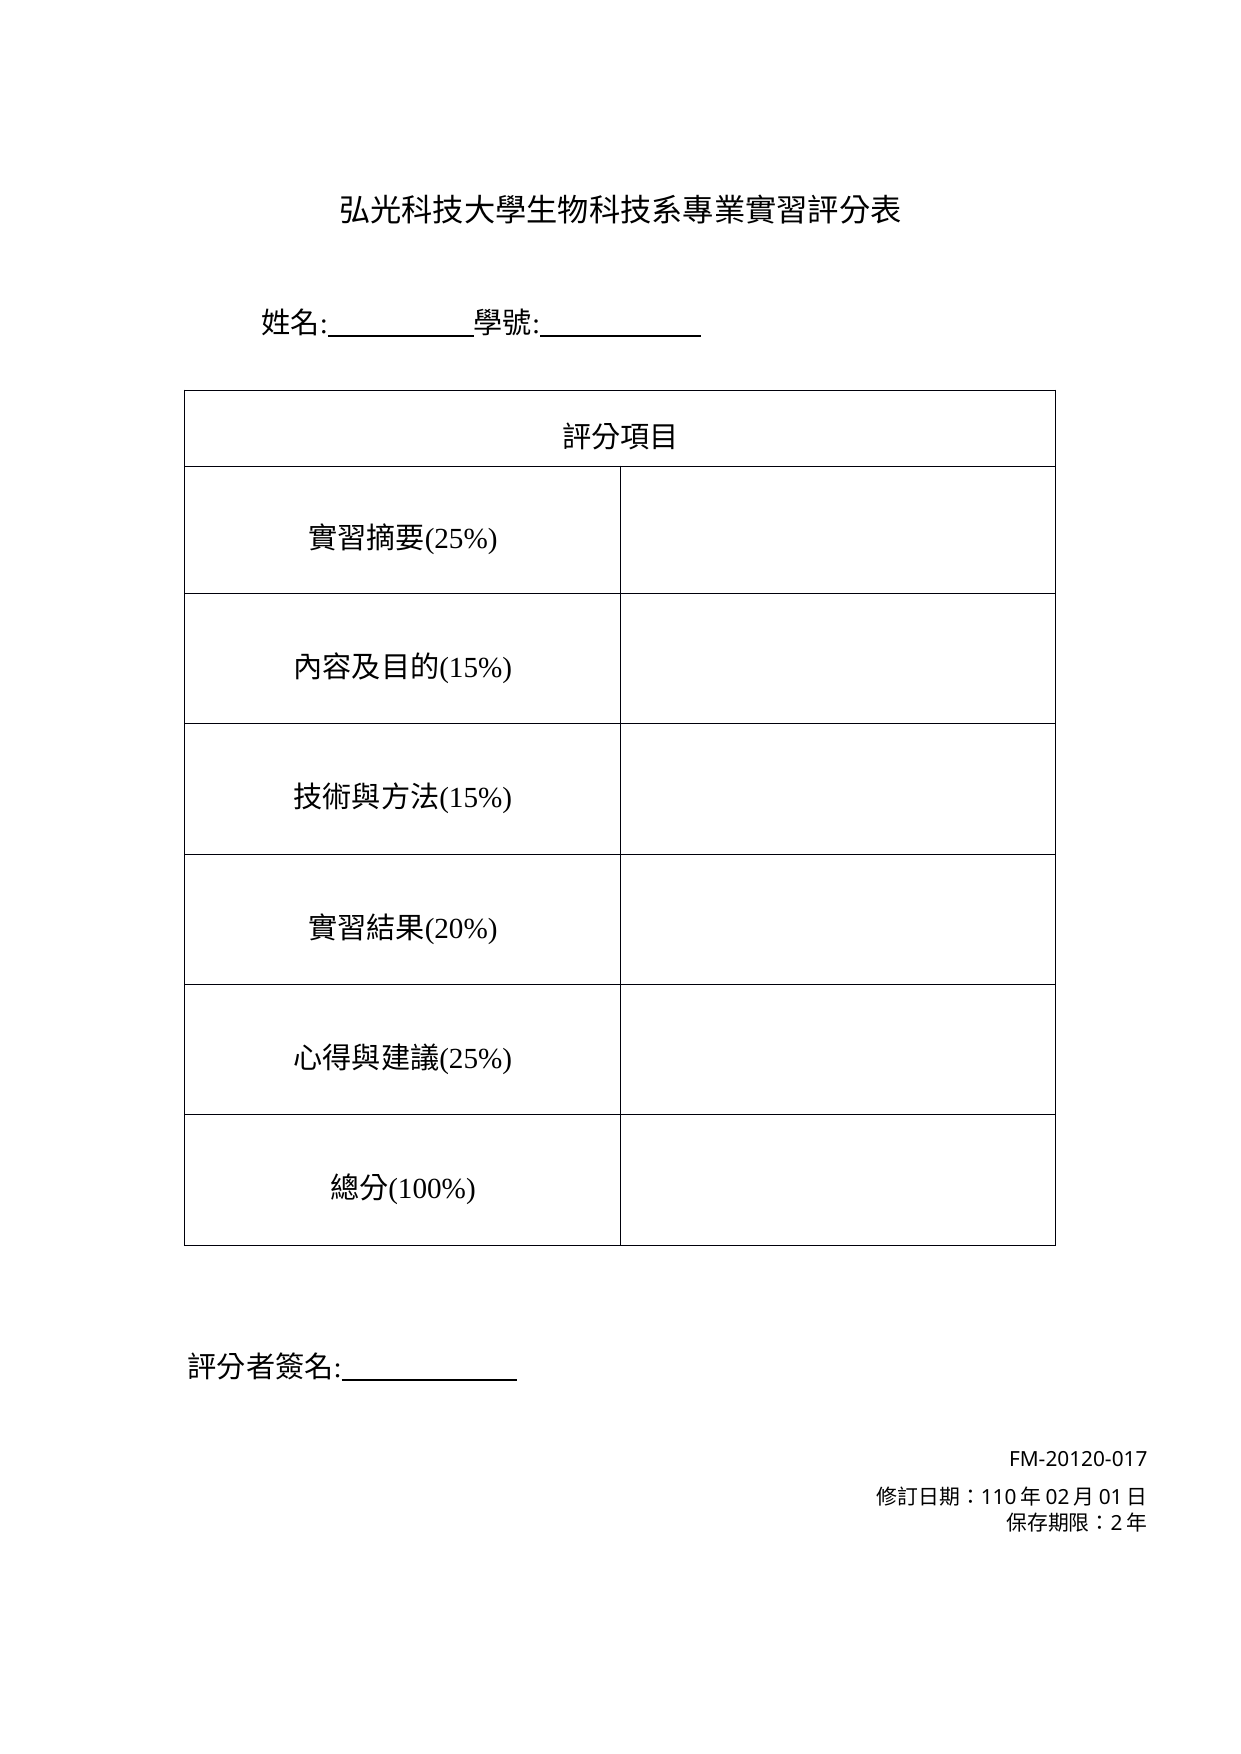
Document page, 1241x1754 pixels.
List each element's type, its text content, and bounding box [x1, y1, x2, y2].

table_cell [621, 1115, 1055, 1245]
text 姓名: 學號: [187, 277, 1053, 352]
text 保存期限：2年 [187, 1508, 1147, 1535]
table_cell 總分(100%) [185, 1115, 620, 1245]
table_cell 實習結果(20%) [185, 855, 620, 984]
table_cell [621, 594, 1055, 723]
table_cell 技術與方法(15%) [185, 724, 620, 854]
table_cell 心得與建議(25%) [185, 985, 620, 1114]
table_header 評分項目 [185, 391, 1055, 466]
table_cell [621, 855, 1055, 984]
text FM-20120-017 [276, 1433, 1147, 1471]
table_cell [621, 985, 1055, 1114]
text 修訂日期：110年02月01日 [187, 1471, 1147, 1508]
table_cell [621, 467, 1055, 593]
table_cell 內容及目的(15%) [185, 594, 620, 723]
text 評分者簽名: [187, 1321, 1053, 1396]
table_cell 實習摘要(25%) [185, 467, 620, 593]
table_cell [621, 724, 1055, 854]
text 弘光科技大學生物科技系專業實習評分表 [187, 164, 1053, 239]
